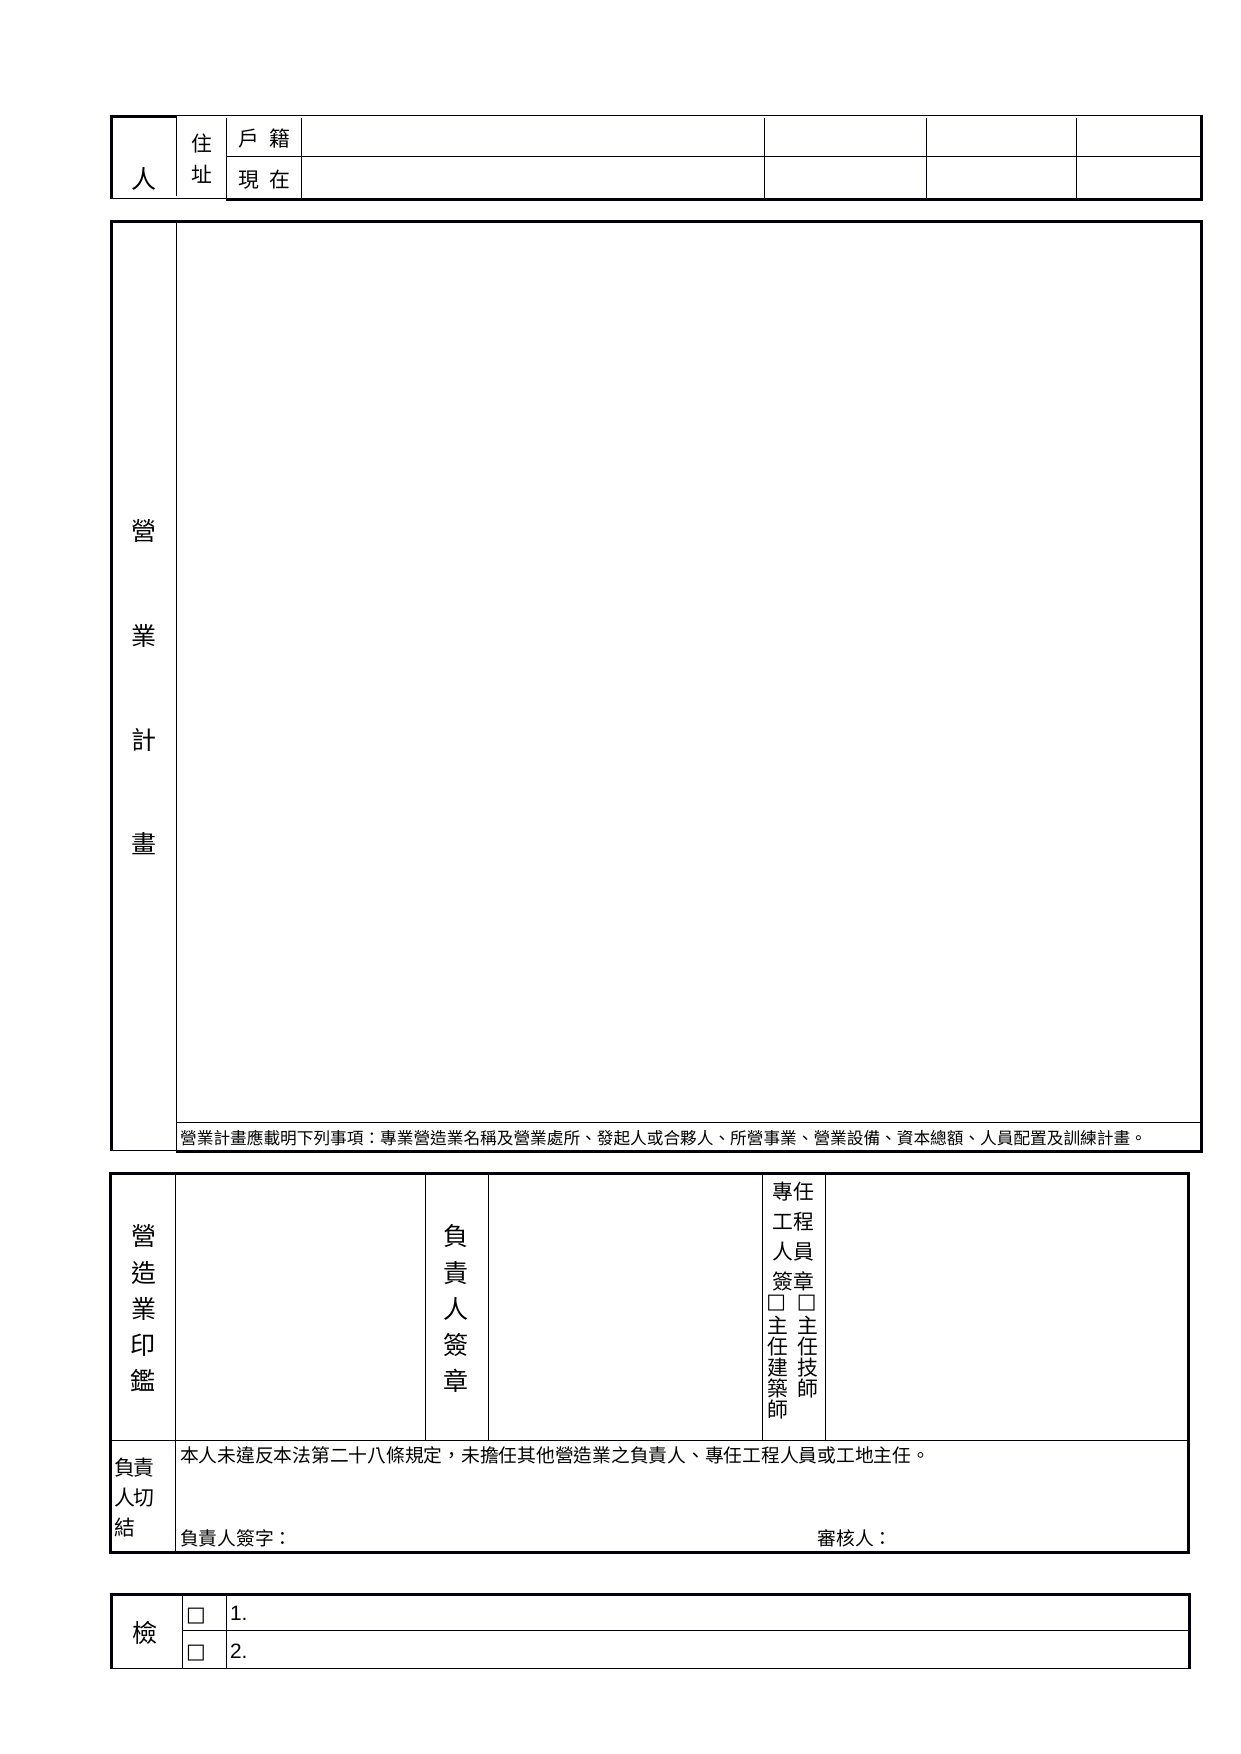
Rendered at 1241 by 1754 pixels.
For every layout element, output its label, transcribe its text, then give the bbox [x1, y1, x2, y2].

table_header [176, 1175, 425, 1440]
table_cell □ [183, 1631, 226, 1668]
table_header 營 業 計 畫 [113, 223, 176, 1149]
table_cell 2. [227, 1631, 264, 1668]
table_cell 營業計畫應載明下列事項：專業營造業名稱及營業處所、發起人或合夥人、所營事業、營業設備、資本總額、人員配置及訓練計畫。 [177, 1123, 1200, 1149]
table_header [177, 223, 1200, 1122]
table_cell 現 在 [227, 157, 301, 198]
table_cell [926, 116, 1077, 156]
table_cell [1077, 116, 1200, 156]
table_cell [765, 157, 926, 198]
table_header 負 責 人 簽 章 [426, 1175, 488, 1440]
table_header 營 造 業 印 鑑 [112, 1175, 175, 1440]
table_cell [302, 157, 764, 198]
table_cell 住 址 [177, 116, 226, 198]
table_cell [764, 116, 926, 156]
table_cell [1077, 157, 1200, 198]
table_cell [927, 157, 1076, 198]
table_cell [264, 1631, 1188, 1668]
table_header □ [183, 1596, 226, 1630]
table_header 1. [227, 1596, 264, 1630]
table_header 專任工程人員 簽章 [763, 1175, 825, 1440]
table_header [489, 1175, 762, 1440]
table_header [264, 1596, 1188, 1630]
table_cell 本人未違反本法第二十八條規定，未擔任其他營造業之負責人、專任工程人員或工地主任。 負責人簽字： 審核人： [176, 1441, 1187, 1551]
table_cell [301, 116, 764, 156]
table_cell 戶 籍 [226, 116, 301, 156]
table_cell 負責人切結 [112, 1441, 175, 1551]
table_header 檢 附 文 件 [113, 1596, 182, 1668]
table_header [826, 1175, 1187, 1440]
